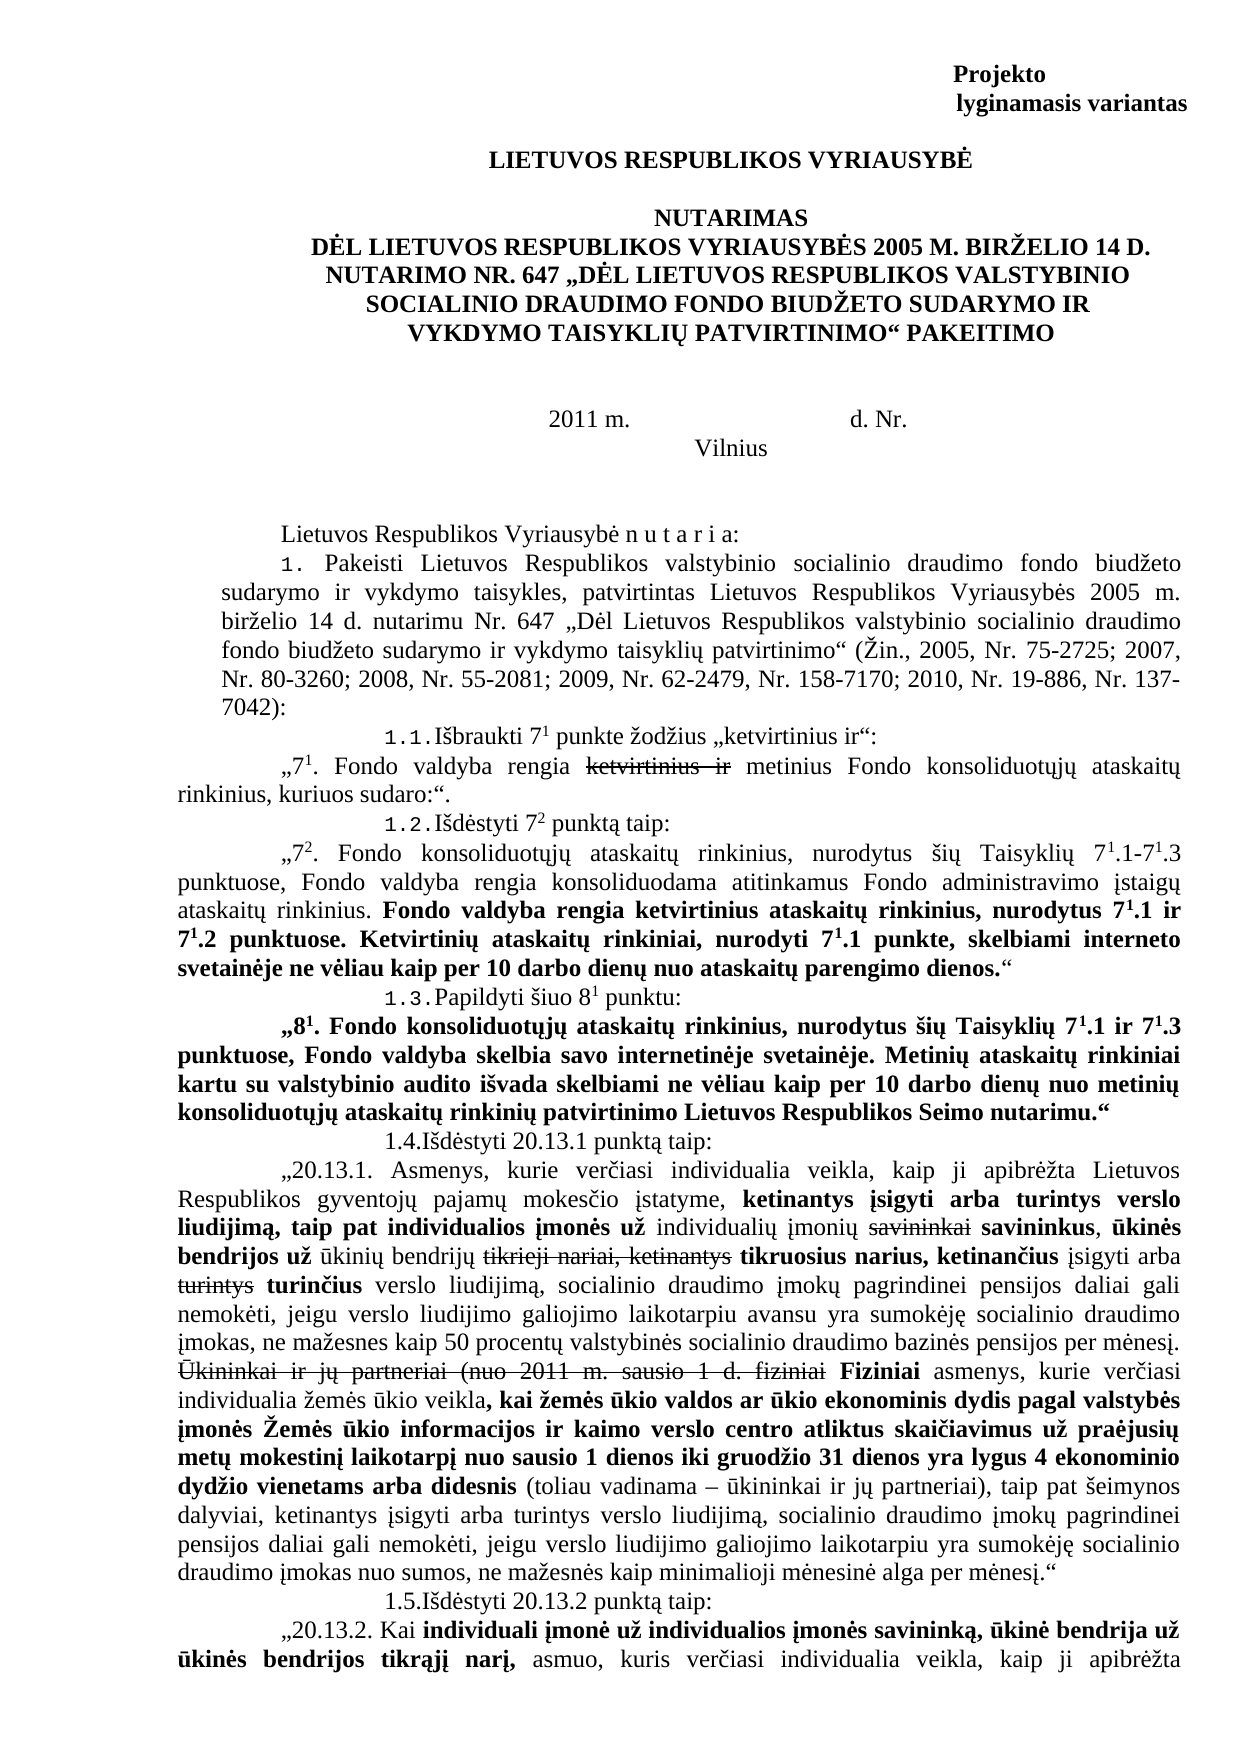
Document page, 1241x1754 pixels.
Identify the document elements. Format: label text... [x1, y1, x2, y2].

list Išdėstyti 72 punktą taip: [281, 808, 1181, 838]
text 2011 m. d. Nr. [177, 404, 1181, 433]
text Lietuvos Respublikos Vyriausybė n u t a r i a: [177, 519, 1181, 548]
text Vilnius [177, 433, 1181, 462]
list Pakeisti Lietuvos Respublikos valstybinio socialinio draudimo fondo biudžeto sudarymo ir vykdymo taisykles, patvirtintas Lietuvos Respublikos Vyriausybės 2005 m. birželio 14 d. nutarimu Nr. 647 „Dėl Lietuvos Respublikos valstybinio socialinio draudimo fondo biudžeto sudarymo ir vykdymo taisyklių patvirtinimo“ (Žin., 2005, Nr. 75-2725; 2007, Nr. 80-3260; 2008, Nr. 55-2081; 2009, Nr. 62-2479, Nr. 158-7170; 2010, Nr. 19-886, Nr. 137-7042): [177, 548, 1181, 721]
text „71. Fondo valdyba rengia ketvirtinius ir metinius Fondo konsoliduotųjų ataskaitų rinkinius, kuriuos sudaro:“. [177, 751, 1181, 808]
text SOCIALINIO DRAUDIMO FONDO BIUDŽETO SUDARYMO IR [177, 289, 1181, 318]
table_header [177, 59, 942, 117]
text „72. Fondo konsoliduotųjų ataskaitų rinkinius, nurodytus šių Taisyklių 71.1-71.3 punktuose, Fondo valdyba rengia konsoliduodama atitinkamus Fondo administravimo įstaigų ataskaitų rinkinius. Fondo valdyba rengia ketvirtinius ataskaitų rinkinius, nurodytus 71.1 ir 71.2 punktuose. Ketvirtinių ataskaitų rinkiniai, nurodyti 71.1 punkte, skelbiami interneto svetainėje ne vėliau kaip per 10 darbo dienų nuo ataskaitų parengimo dienos.“ [177, 838, 1181, 982]
list Papildyti šiuo 81 punktu: [281, 982, 1181, 1011]
text LIETUVOS RESPUBLIKOS VYRIAUSYBĖ [177, 145, 1181, 174]
text „20.13.2. Kai individuali įmonė už individualios įmonės savininką, ūkinė bendrija už ūkinės bendrijos tikrąjį narį, asmuo, kuris verčiasi individualia veikla, kaip ji apibrėžta Gyventojų pajamų mokesčio įstatyme, išskyrus ūkininką ar jo partnerį, nuo praėjusiais metais gautos pajamų metinės sumos moka socialinio draudimo įmokas, ne mažesnes kaip 50 procentų valstybinės socialinio draudimo bazinės pensijos per mėnesį, o ūkininkas ar jo partneris, kai žemės ūkio valdos ekonominis dydis praėjusių metų mokestiniu laikotarpiu nuo sausio 1 d. iki gruodžio 31 d. – daugiau kaip 14 europinio dydžio vienetų, kurio pajamos mokestiniu laikotarpiu apmokestinamos gyventojų pajamų mokesčiu pagal Gyventojų pajamų mokesčio įstatymo nuostatas, nuo sumos, ne mažesnės kaip minimalioji mėnesinė alga per mėnesį, jo, kaip verslo liudijimą turėjusio asmens, už tą patį laikotarpį sumokėtos socialinio draudimo įmokos įskaitomos kaip savarankiškai dirbančio asmens, nurodyto Valstybinio socialinio draudimo įstatymo 4 straipsnio 3 dalyje, socialinio draudimo įmokos arba jo prašymu grąžinamos.“ [177, 1615, 1181, 1672]
text „20.13.1. Asmenys, kurie verčiasi individualia veikla, kaip ji apibrėžta Lietuvos Respublikos gyventojų pajamų mokesčio įstatyme, ketinantys įsigyti arba turintys verslo liudijimą, taip pat individualios įmonės už individualių įmonių savininkai savininkus, ūkinės bendrijos už ūkinių bendrijų tikrieji nariai, ketinantys tikruosius narius, ketinančius įsigyti arba turintys turinčius verslo liudijimą, socialinio draudimo įmokų pagrindinei pensijos daliai gali nemokėti, jeigu verslo liudijimo galiojimo laikotarpiu avansu yra sumokėję socialinio draudimo įmokas, ne mažesnes kaip 50 procentų valstybinės socialinio draudimo bazinės pensijos per mėnesį. Ūkininkai ir jų partneriai (nuo 2011 m. sausio 1 d. fiziniai Fiziniai asmenys, kurie verčiasi individualia žemės ūkio veikla, kai žemės ūkio valdos ar ūkio ekonominis dydis pagal valstybės įmonės Žemės ūkio informacijos ir kaimo verslo centro atliktus skaičiavimus už praėjusių metų mokestinį laikotarpį nuo sausio 1 dienos iki gruodžio 31 dienos yra lygus 4 ekonominio dydžio vienetams arba didesnis (toliau vadinama – ūkininkai ir jų partneriai), taip pat šeimynos dalyviai, ketinantys įsigyti arba turintys verslo liudijimą, socialinio draudimo įmokų pagrindinei pensijos daliai gali nemokėti, jeigu verslo liudijimo galiojimo laikotarpiu yra sumokėję socialinio draudimo įmokas nuo sumos, ne mažesnės kaip minimalioji mėnesinė alga per mėnesį.“ [177, 1155, 1181, 1586]
list Išdėstyti 20.13.2 punktą taip: [281, 1586, 1181, 1615]
text DĖL LIETUVOS RESPUBLIKOS VYRIAUSYBĖS 2005 M. BIRŽELIO 14 D. [177, 232, 1181, 260]
text „81. Fondo konsoliduotųjų ataskaitų rinkinius, nurodytus šių Taisyklių 71.1 ir 71.3 punktuose, Fondo valdyba skelbia savo internetinėje svetainėje. Metinių ataskaitų rinkiniai kartu su valstybinio audito išvada skelbiami ne vėliau kaip per 10 darbo dienų nuo metinių konsoliduotųjų ataskaitų rinkinių patvirtinimo Lietuvos Respublikos Seimo nutarimu.“ [177, 1011, 1181, 1126]
list Išdėstyti 20.13.1 punktą taip: [281, 1126, 1181, 1155]
list Išbraukti 71 punkte žodžius „ketvirtinius ir“: [281, 721, 1181, 751]
text NUTARIMO NR. 647 „DĖL LIETUVOS RESPUBLIKOS VALSTYBINIO [177, 260, 1181, 289]
text NUTARIMAS [177, 203, 1181, 232]
text VYKDYMO TAISYKLIŲ PATVIRTINIMO“ PAKEITIMO [177, 318, 1181, 347]
table_header Projekto lyginamasis variantas [942, 59, 1204, 117]
